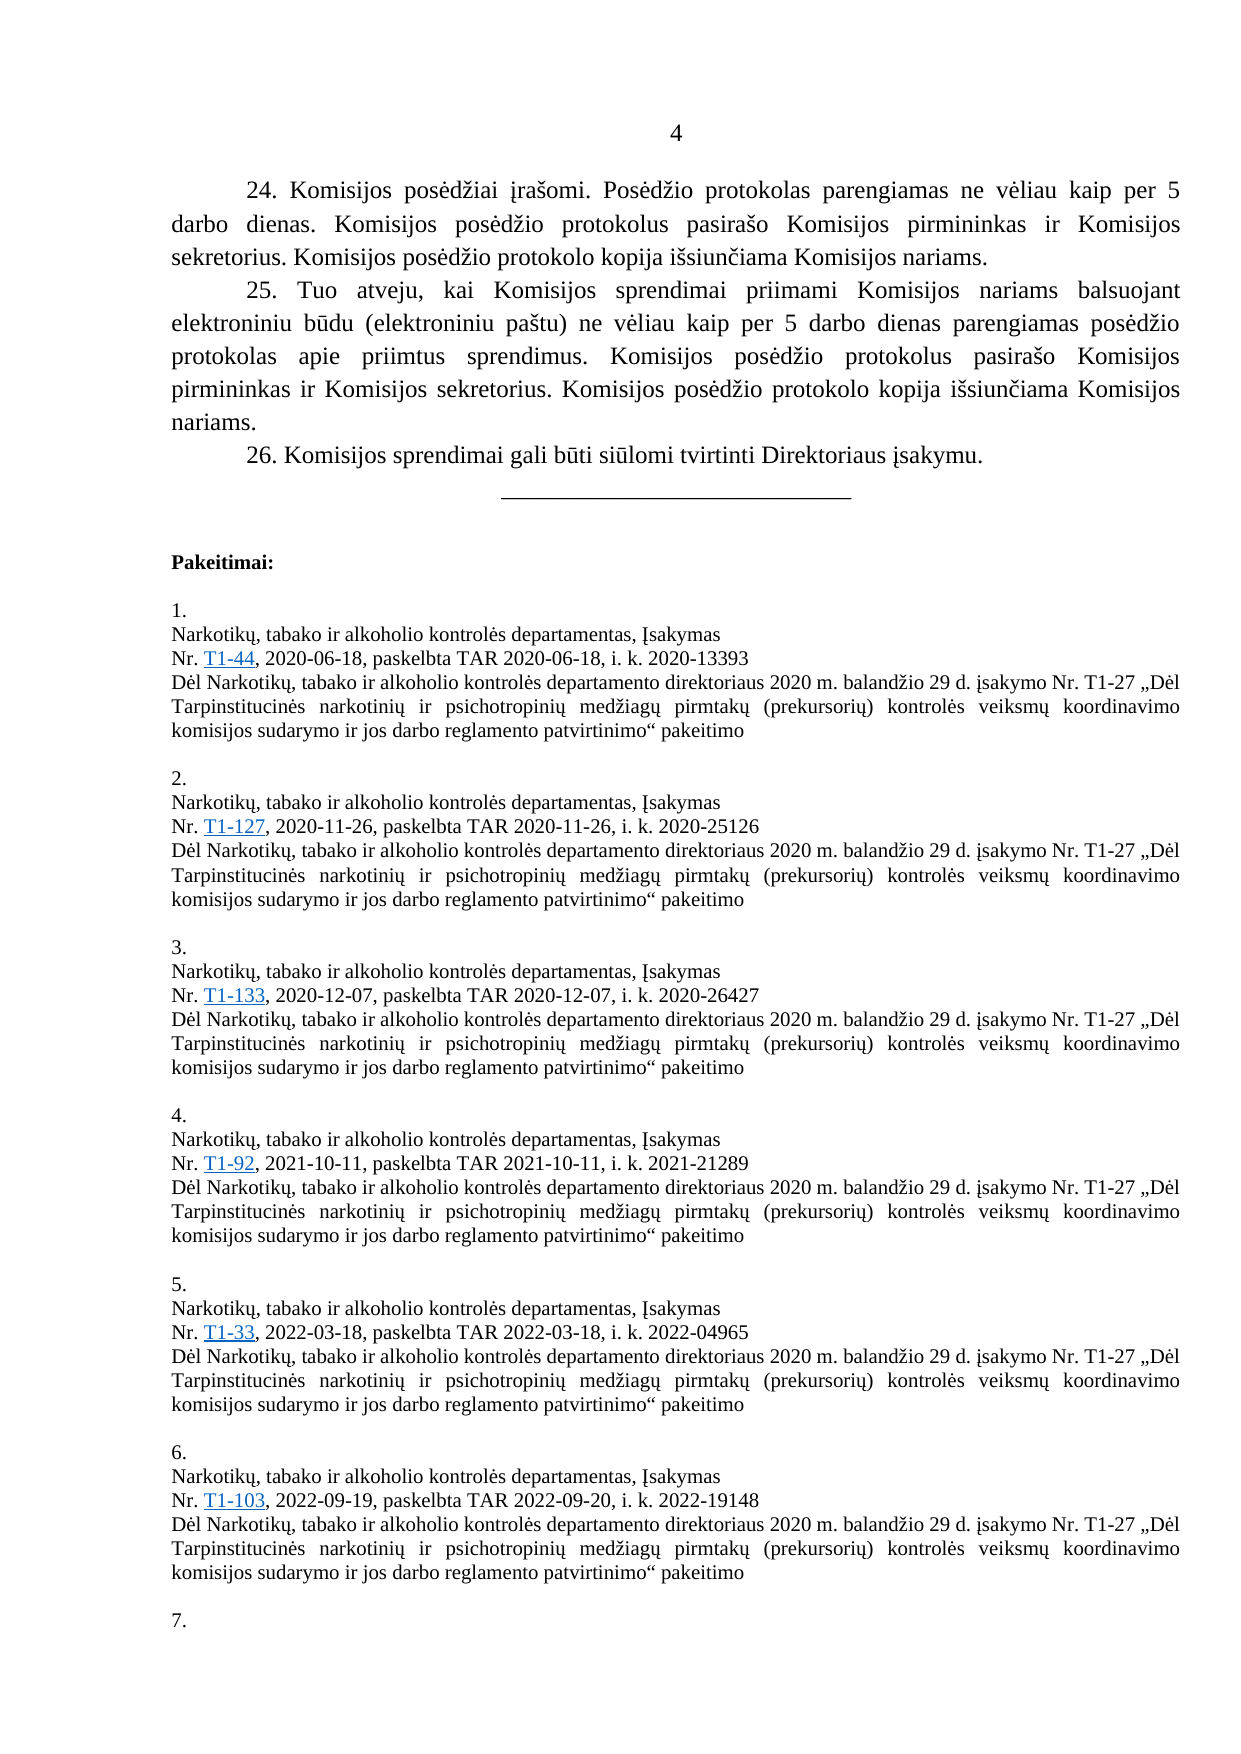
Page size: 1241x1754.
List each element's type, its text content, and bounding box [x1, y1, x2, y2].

text 26. Komisijos sprendimai gali būti siūlomi tvirtinti Direktoriaus įsakymu. [171, 440, 1181, 468]
text 4. [171, 1103, 1181, 1127]
text Narkotikų, tabako ir alkoholio kontrolės departamentas, Įsakymas [171, 959, 1181, 983]
text Narkotikų, tabako ir alkoholio kontrolės departamentas, Įsakymas [171, 790, 1181, 814]
text Nr. T1-44, 2020-06-18, paskelbta TAR 2020-06-18, i. k. 2020-13393 [171, 646, 1181, 670]
text Nr. T1-103, 2022-09-19, paskelbta TAR 2022-09-20, i. k. 2022-19148 [171, 1488, 1181, 1512]
text Nr. T1-127, 2020-11-26, paskelbta TAR 2020-11-26, i. k. 2020-25126 [171, 814, 1181, 838]
text 6. [171, 1440, 1181, 1464]
text 25. Tuo atveju, kai Komisijos sprendimai priimami Komisijos nariams balsuojant elektroniniu būdu (elektroniniu paštu) ne vėliau kaip per 5 darbo dienas parengiamas posėdžio protokolas apie priimtus sprendimus. Komisijos posėdžio protokolus pasirašo Komisijos pirmininkas ir Komisijos sekretorius. Komisijos posėdžio protokolo kopija išsiunčiama Komisijos nariams. [171, 275, 1181, 436]
text 1. [171, 598, 1181, 622]
text Narkotikų, tabako ir alkoholio kontrolės departamentas, Įsakymas [171, 622, 1181, 646]
text 7. [171, 1608, 1181, 1632]
text Narkotikų, tabako ir alkoholio kontrolės departamentas, Įsakymas [171, 1127, 1181, 1151]
text Dėl Narkotikų, tabako ir alkoholio kontrolės departamento direktoriaus 2020 m. balandžio 29 d. įsakymo Nr. T1-27 „Dėl Tarpinstitucinės narkotinių ir psichotropinių medžiagų pirmtakų (prekursorių) kontrolės veiksmų koordinavimo komisijos sudarymo ir jos darbo reglamento patvirtinimo“ pakeitimo [171, 838, 1181, 911]
text Nr. T1-33, 2022-03-18, paskelbta TAR 2022-03-18, i. k. 2022-04965 [171, 1320, 1181, 1344]
text Dėl Narkotikų, tabako ir alkoholio kontrolės departamento direktoriaus 2020 m. balandžio 29 d. įsakymo Nr. T1-27 „Dėl Tarpinstitucinės narkotinių ir psichotropinių medžiagų pirmtakų (prekursorių) kontrolės veiksmų koordinavimo komisijos sudarymo ir jos darbo reglamento patvirtinimo“ pakeitimo [171, 1344, 1181, 1416]
text 2. [171, 766, 1181, 790]
text Dėl Narkotikų, tabako ir alkoholio kontrolės departamento direktoriaus 2020 m. balandžio 29 d. įsakymo Nr. T1-27 „Dėl Tarpinstitucinės narkotinių ir psichotropinių medžiagų pirmtakų (prekursorių) kontrolės veiksmų koordinavimo komisijos sudarymo ir jos darbo reglamento patvirtinimo“ pakeitimo [171, 1175, 1181, 1247]
text Nr. T1-133, 2020-12-07, paskelbta TAR 2020-12-07, i. k. 2020-26427 [171, 983, 1181, 1007]
text Narkotikų, tabako ir alkoholio kontrolės departamentas, Įsakymas [171, 1464, 1181, 1488]
text ____________________________ [171, 473, 1181, 502]
text Narkotikų, tabako ir alkoholio kontrolės departamentas, Įsakymas [171, 1296, 1181, 1320]
text Nr. T1-92, 2021-10-11, paskelbta TAR 2021-10-11, i. k. 2021-21289 [171, 1151, 1181, 1175]
text 3. [171, 935, 1181, 959]
text Dėl Narkotikų, tabako ir alkoholio kontrolės departamento direktoriaus 2020 m. balandžio 29 d. įsakymo Nr. T1-27 „Dėl Tarpinstitucinės narkotinių ir psichotropinių medžiagų pirmtakų (prekursorių) kontrolės veiksmų koordinavimo komisijos sudarymo ir jos darbo reglamento patvirtinimo“ pakeitimo [171, 1512, 1181, 1584]
text 24. Komisijos posėdžiai įrašomi. Posėdžio protokolas parengiamas ne vėliau kaip per 5 darbo dienas. Komisijos posėdžio protokolus pasirašo Komisijos pirmininkas ir Komisijos sekretorius. Komisijos posėdžio protokolo kopija išsiunčiama Komisijos nariams. [171, 176, 1181, 270]
text Dėl Narkotikų, tabako ir alkoholio kontrolės departamento direktoriaus 2020 m. balandžio 29 d. įsakymo Nr. T1-27 „Dėl Tarpinstitucinės narkotinių ir psichotropinių medžiagų pirmtakų (prekursorių) kontrolės veiksmų koordinavimo komisijos sudarymo ir jos darbo reglamento patvirtinimo“ pakeitimo [171, 670, 1181, 742]
text 5. [171, 1272, 1181, 1296]
text Pakeitimai: [171, 550, 1181, 574]
text Dėl Narkotikų, tabako ir alkoholio kontrolės departamento direktoriaus 2020 m. balandžio 29 d. įsakymo Nr. T1-27 „Dėl Tarpinstitucinės narkotinių ir psichotropinių medžiagų pirmtakų (prekursorių) kontrolės veiksmų koordinavimo komisijos sudarymo ir jos darbo reglamento patvirtinimo“ pakeitimo [171, 1007, 1181, 1079]
